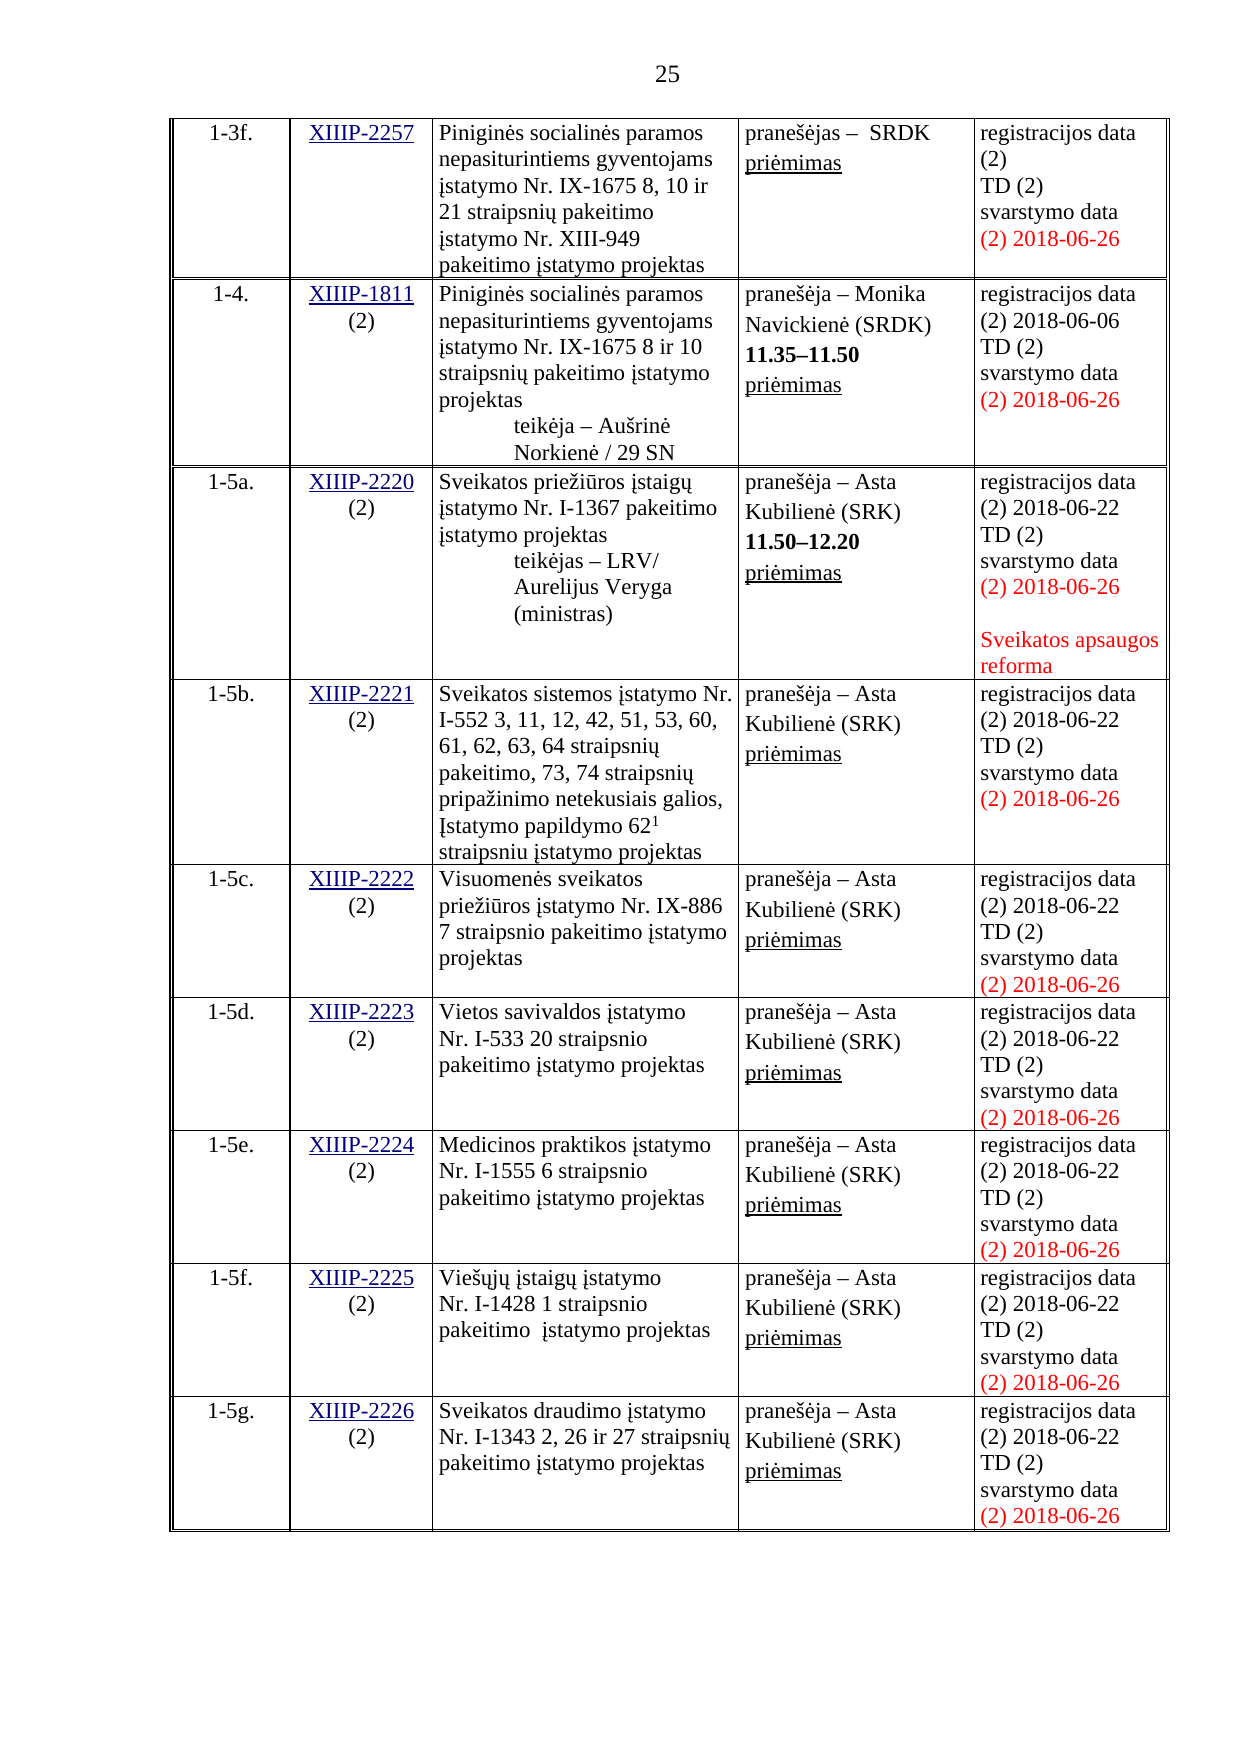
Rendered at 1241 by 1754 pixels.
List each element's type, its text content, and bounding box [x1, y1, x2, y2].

table_cell pranešėja – Asta Kubilienė (SRK) 11.50–12.20 priėmimas [739, 468, 974, 679]
table_cell XIIIP-2220 (2) [291, 468, 432, 679]
table_cell [1177, 118, 1240, 277]
table_cell XIIIP-1811 (2) [291, 280, 432, 465]
table_cell pranešėja – Asta Kubilienė (SRK) priėmimas [739, 1131, 974, 1263]
table_cell [1177, 465, 1240, 679]
table_cell pranešėja – Asta Kubilienė (SRK) priėmimas [739, 1264, 974, 1396]
table_cell registracijos data (2) 2018-06-22 TD (2) svarstymo data (2) 2018-06-26 [975, 680, 1166, 864]
table_cell 1-3f. [174, 119, 289, 277]
table_cell pranešėja – Asta Kubilienė (SRK) priėmimas [739, 998, 974, 1130]
table_cell [1173, 1263, 1177, 1396]
table_cell XIIIP-2221 (2) [291, 680, 432, 864]
table_cell XIIIP-2222 (2) [291, 865, 432, 997]
table_cell registracijos data (2) 2018-06-22 TD (2) svarstymo data (2) 2018-06-26 Sveikatos apsaugos reforma [975, 468, 1166, 679]
table_cell 1-5d. [174, 998, 289, 1130]
table_cell Visuomenės sveikatos priežiūros įstatymo Nr. IX-886 7 straipsnio pakeitimo įstatymo projektas [433, 865, 738, 997]
table_cell registracijos data (2) 2018-06-22 TD (2) svarstymo data (2) 2018-06-26 [975, 998, 1166, 1130]
table_cell [1173, 864, 1177, 997]
table_cell [1173, 997, 1177, 1130]
table_cell Sveikatos draudimo įstatymo Nr. I-1343 2, 26 ir 27 straipsnių pakeitimo įstatymo projektas [433, 1397, 738, 1528]
table_cell XIIIP-2223 (2) [291, 998, 432, 1130]
table_cell Vietos savivaldos įstatymo Nr. I-533 20 straipsnio pakeitimo įstatymo projektas [433, 998, 738, 1130]
table_cell pranešėja – Asta Kubilienė (SRK) priėmimas [739, 1397, 974, 1528]
table_cell XIIIP-2224 (2) [291, 1131, 432, 1263]
table_cell Piniginės socialinės paramos nepasiturintiems gyventojams įstatymo Nr. IX-1675 8 ir 10 straipsnių pakeitimo įstatymo projektas teikėja – Aušrinė Norkienė / 29 SN [433, 280, 738, 465]
table_cell 1-4. [174, 280, 289, 465]
table_cell 1-5a. [174, 468, 289, 679]
table_cell Sveikatos priežiūros įstaigų įstatymo Nr. I-1367 pakeitimo įstatymo projektas teikėjas – LRV/ Aurelijus Veryga (ministras) [433, 468, 738, 679]
table_cell pranešėjas – SRDK priėmimas [739, 119, 974, 277]
table_cell [1173, 465, 1177, 679]
table_cell [1177, 997, 1240, 1130]
table_cell 1-5c. [174, 865, 289, 997]
table_cell registracijos data (2) 2018-06-22 TD (2) svarstymo data (2) 2018-06-26 [975, 865, 1166, 997]
table_cell [1177, 679, 1240, 864]
table_cell [1177, 864, 1240, 997]
table_cell XIIIP-2226 (2) [291, 1397, 432, 1528]
table_cell Sveikatos sistemos įstatymo Nr. I-552 3, 11, 12, 42, 51, 53, 60, 61, 62, 63, 64 straipsnių pakeitimo, 73, 74 straipsnių pripažinimo netekusiais galios, Įstatymo papildymo 621 straipsniu įstatymo projektas [433, 680, 738, 864]
table_cell 1-5e. [174, 1131, 289, 1263]
table_cell 1-5f. [174, 1264, 289, 1396]
table_cell registracijos data (2) TD (2) svarstymo data (2) 2018-06-26 [975, 119, 1166, 277]
table_cell registracijos data (2) 2018-06-22 TD (2) svarstymo data (2) 2018-06-26 [975, 1131, 1166, 1263]
table_cell XIIIP-2257 [291, 119, 432, 277]
table_cell [1173, 679, 1177, 864]
table_cell registracijos data (2) 2018-06-06 TD (2) svarstymo data (2) 2018-06-26 [975, 280, 1166, 465]
table_cell 1-5b. [174, 680, 289, 864]
table_cell [1177, 277, 1240, 465]
table_cell registracijos data (2) 2018-06-22 TD (2) svarstymo data (2) 2018-06-26 [975, 1397, 1166, 1528]
table_cell registracijos data (2) 2018-06-22 TD (2) svarstymo data (2) 2018-06-26 [975, 1264, 1166, 1396]
table_cell 1-5g. [174, 1397, 289, 1528]
table_cell [1177, 1130, 1240, 1263]
table_cell [1173, 277, 1177, 465]
table_cell Viešųjų įstaigų įstatymo Nr. I-1428 1 straipsnio pakeitimo įstatymo projektas [433, 1264, 738, 1396]
table_cell [1173, 118, 1177, 277]
table_cell pranešėja – Monika Navickienė (SRDK) 11.35–11.50 priėmimas [739, 280, 974, 465]
table_cell Medicinos praktikos įstatymo Nr. I-1555 6 straipsnio pakeitimo įstatymo projektas [433, 1131, 738, 1263]
table_cell [1177, 1396, 1240, 1528]
table_cell [1173, 1396, 1177, 1528]
table_cell pranešėja – Asta Kubilienė (SRK) priėmimas [739, 865, 974, 997]
table_cell XIIIP-2225 (2) [291, 1264, 432, 1396]
table_cell [1173, 1130, 1177, 1263]
table_cell Piniginės socialinės paramos nepasiturintiems gyventojams įstatymo Nr. IX-1675 8, 10 ir 21 straipsnių pakeitimo įstatymo Nr. XIII-949 pakeitimo įstatymo projektas [433, 119, 738, 277]
table_cell [1177, 1263, 1240, 1396]
table_cell pranešėja – Asta Kubilienė (SRK) priėmimas [739, 680, 974, 864]
